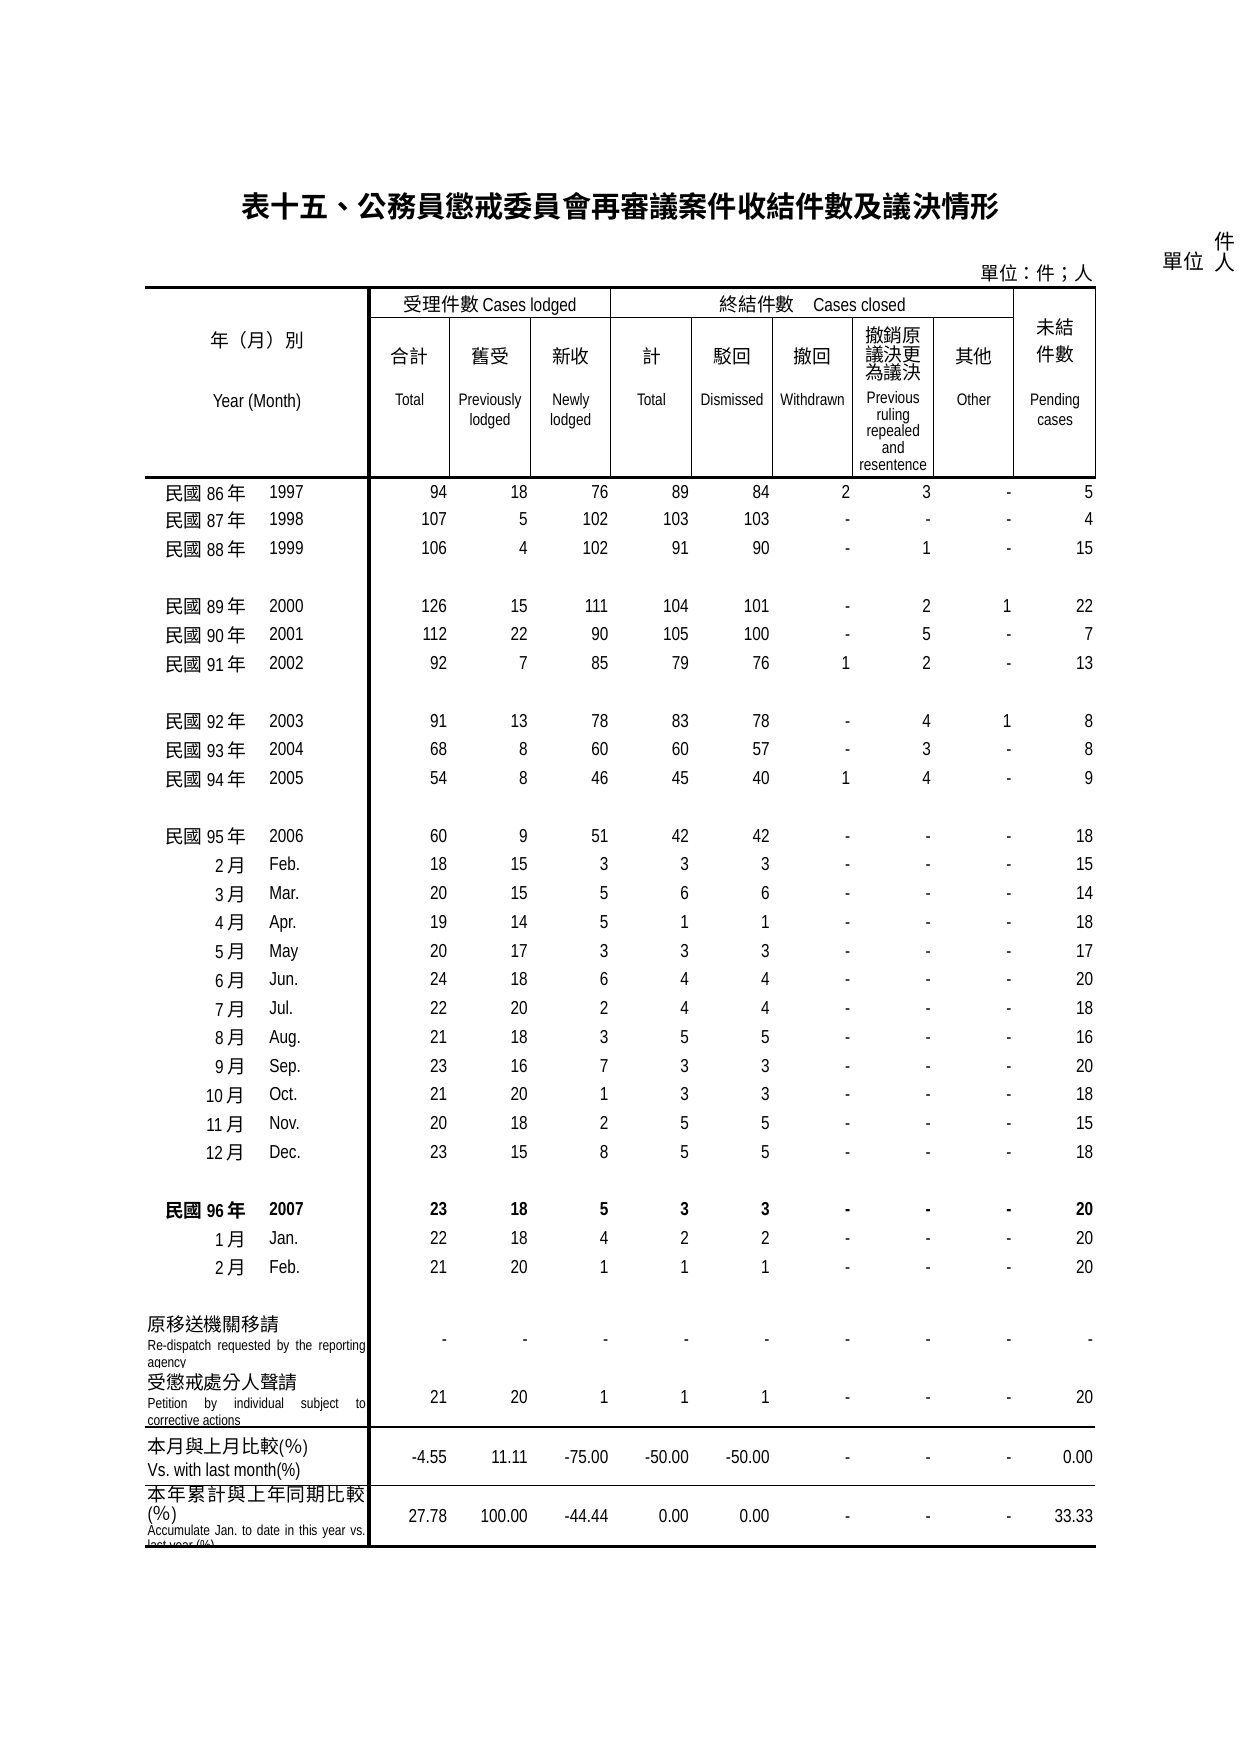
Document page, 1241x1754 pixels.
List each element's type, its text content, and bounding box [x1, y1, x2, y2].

table_cell 8 [450, 764, 530, 792]
table_cell - [933, 1080, 1014, 1108]
table_cell - [853, 879, 933, 907]
table_cell [1014, 792, 1096, 821]
table_cell [1014, 1166, 1096, 1195]
table_cell 撤回 [773, 318, 852, 390]
table_cell 4 [530, 1224, 611, 1252]
table_cell 68 [371, 735, 449, 763]
table_cell 107 [371, 505, 449, 533]
table_cell 2007 [266, 1195, 367, 1223]
table_cell [1014, 1281, 1096, 1310]
table_cell 15 [1014, 534, 1096, 562]
table_cell - [772, 1022, 853, 1051]
table_cell 18 [450, 479, 530, 505]
table_cell Feb. [266, 1252, 367, 1281]
table_cell 91 [371, 706, 449, 735]
table_cell 18 [450, 1195, 530, 1223]
table_cell 13 [450, 706, 530, 735]
table_cell 3 [691, 1195, 772, 1223]
table_cell 2月 [145, 850, 266, 878]
table_cell 5 [691, 1137, 772, 1166]
table_cell Withdrawn [773, 390, 852, 473]
table_cell 10月 [145, 1080, 266, 1108]
table_cell - [772, 936, 853, 965]
table_cell 5 [530, 907, 611, 936]
table_cell - [933, 965, 1014, 993]
table_cell 20 [1014, 1252, 1096, 1281]
table_cell - [853, 1252, 933, 1281]
table_cell 1 [530, 1080, 611, 1108]
table_cell [266, 1281, 367, 1310]
table_cell 4 [1014, 505, 1096, 533]
table_cell 3 [691, 850, 772, 878]
table_cell 18 [450, 1224, 530, 1252]
table_cell 46 [530, 764, 611, 792]
table_cell 4 [611, 994, 691, 1022]
table_cell - [772, 907, 853, 936]
table_cell [266, 1166, 367, 1195]
table_cell Dec. [266, 1137, 367, 1166]
table_cell 15 [1014, 1109, 1096, 1137]
table_cell 4 [450, 534, 530, 562]
table_cell 5月 [145, 936, 266, 965]
table_cell - [933, 534, 1014, 562]
table_cell 79 [611, 649, 691, 677]
table_cell [530, 1166, 611, 1195]
table_cell 其他 [934, 318, 1013, 390]
table_cell - [772, 965, 853, 993]
table_cell 3 [530, 936, 611, 965]
table_cell 2001 [266, 620, 367, 648]
table_cell 20 [1014, 1224, 1096, 1252]
table_cell 13 [1014, 649, 1096, 677]
table_cell [145, 1166, 266, 1195]
table_cell 8 [450, 735, 530, 763]
table_cell 22 [371, 994, 449, 1022]
table_cell 1 [772, 764, 853, 792]
table_cell [371, 562, 449, 591]
table_cell Jul. [266, 994, 367, 1022]
table_cell [371, 792, 449, 821]
table_cell 2 [772, 479, 853, 505]
table_cell Nov. [266, 1109, 367, 1137]
table_cell 5 [691, 1109, 772, 1137]
table_cell 18 [371, 850, 449, 878]
table_cell 20 [1014, 1368, 1096, 1426]
table_cell 1 [530, 1252, 611, 1281]
table_cell [611, 677, 691, 706]
table_cell 1月 [145, 1224, 266, 1252]
table_cell 2000 [266, 591, 367, 620]
table_cell - [853, 936, 933, 965]
table_cell 18 [1014, 994, 1096, 1022]
table_cell - [772, 1224, 853, 1252]
table_cell 92 [371, 649, 449, 677]
table_cell Jun. [266, 965, 367, 993]
table_cell [611, 1281, 691, 1310]
table_cell 8月 [145, 1022, 266, 1051]
table_cell 23 [371, 1137, 449, 1166]
table_cell -50.00 [691, 1428, 772, 1485]
table_cell 15 [450, 1137, 530, 1166]
table_cell 7月 [145, 994, 266, 1022]
table_cell - [933, 1252, 1014, 1281]
table_cell 76 [691, 649, 772, 677]
table_cell 22 [1014, 591, 1096, 620]
table_cell - [853, 1137, 933, 1166]
table_cell 本月與上月比較(％) Vs. with last month(%) [145, 1428, 367, 1485]
table_cell [1014, 562, 1096, 591]
table_cell 78 [530, 706, 611, 735]
table_cell [371, 1281, 449, 1310]
table_cell 22 [371, 1224, 449, 1252]
table_cell 20 [371, 936, 449, 965]
table_cell 100 [691, 620, 772, 648]
table_cell 2006 [266, 821, 367, 850]
table_cell - [772, 1109, 853, 1137]
table_cell 3 [691, 1080, 772, 1108]
table_cell [772, 1281, 853, 1310]
table_cell 1999 [266, 534, 367, 562]
table_cell 18 [450, 1022, 530, 1051]
table_cell 1 [611, 1368, 691, 1426]
table_cell [450, 677, 530, 706]
table_cell - [853, 821, 933, 850]
table_cell 7 [530, 1051, 611, 1080]
table_cell 102 [530, 534, 611, 562]
text [1162, 270, 1240, 277]
table_cell 27.78 [371, 1486, 449, 1544]
table_cell 15 [450, 591, 530, 620]
table_cell 19 [371, 907, 449, 936]
table_cell 42 [611, 821, 691, 850]
table_cell [691, 1166, 772, 1195]
table_cell - [1014, 1310, 1096, 1368]
table_cell Sep. [266, 1051, 367, 1080]
table_cell 17 [450, 936, 530, 965]
table_cell - [933, 1428, 1014, 1485]
table_cell 5 [1014, 479, 1096, 505]
table_cell [933, 792, 1014, 821]
table_cell [266, 792, 367, 821]
table_cell 撤銷原議決更為議決 [853, 318, 933, 390]
table_cell 原移送機關移請 Re-dispatch requested by the reporting agency [145, 1310, 367, 1368]
table_cell 16 [1014, 1022, 1096, 1051]
table_cell 2003 [266, 706, 367, 735]
table_cell - [933, 1195, 1014, 1223]
table_cell [772, 677, 853, 706]
table_cell [266, 677, 367, 706]
table_cell 4月 [145, 907, 266, 936]
table_cell 21 [371, 1368, 449, 1426]
table_cell 8 [530, 1137, 611, 1166]
table_cell 民國 90年 [145, 620, 266, 648]
table_cell - [933, 1368, 1014, 1426]
table_cell 1998 [266, 505, 367, 533]
table_cell 1 [530, 1368, 611, 1426]
table_cell - [772, 1486, 853, 1544]
table_cell 91 [611, 534, 691, 562]
table_cell 94 [371, 479, 449, 505]
table_cell Aug. [266, 1022, 367, 1051]
table_cell - [933, 1310, 1014, 1368]
table_cell [933, 677, 1014, 706]
table_cell 24 [371, 965, 449, 993]
table_cell 126 [371, 591, 449, 620]
table_cell -44.44 [530, 1486, 611, 1544]
table_cell - [853, 907, 933, 936]
text 件人 [1212, 231, 1240, 274]
table_cell 1 [691, 1368, 772, 1426]
table_cell - [772, 620, 853, 648]
table_cell 15 [450, 879, 530, 907]
table_cell - [772, 879, 853, 907]
table_cell - [772, 1252, 853, 1281]
table_cell - [611, 1310, 691, 1368]
table_cell Total [611, 390, 691, 473]
table_cell 20 [450, 1252, 530, 1281]
table_cell 7 [1014, 620, 1096, 648]
table_cell - [933, 850, 1014, 878]
table_cell Newly lodged [531, 390, 610, 473]
table_cell [371, 1166, 449, 1195]
table_cell - [772, 850, 853, 878]
table_cell 1 [691, 907, 772, 936]
table_cell 2002 [266, 649, 367, 677]
table_cell 3 [611, 936, 691, 965]
table_cell [933, 1166, 1014, 1195]
table_cell [853, 1166, 933, 1195]
table_cell 104 [611, 591, 691, 620]
table_cell - [772, 706, 853, 735]
table_cell 60 [611, 735, 691, 763]
table_cell 0.00 [611, 1486, 691, 1544]
table_cell 4 [691, 994, 772, 1022]
table_cell [266, 562, 367, 591]
table_cell [450, 792, 530, 821]
table_cell 11.11 [450, 1428, 530, 1485]
table_cell - [772, 735, 853, 763]
table_cell 7 [450, 649, 530, 677]
table_cell 84 [691, 479, 772, 505]
table_cell 21 [371, 1022, 449, 1051]
table_cell 2 [530, 1109, 611, 1137]
table_cell 3 [611, 1051, 691, 1080]
table_cell 101 [691, 591, 772, 620]
table_cell [691, 1281, 772, 1310]
table_cell - [853, 965, 933, 993]
table_cell [371, 677, 449, 706]
table_cell - [933, 879, 1014, 907]
table_cell 111 [530, 591, 611, 620]
table_cell 18 [1014, 821, 1096, 850]
table_cell 3 [611, 850, 691, 878]
table_cell 85 [530, 649, 611, 677]
table_cell 5 [530, 1195, 611, 1223]
table_cell 14 [450, 907, 530, 936]
table_cell - [933, 907, 1014, 936]
table_cell 45 [611, 764, 691, 792]
table_cell 3 [611, 1195, 691, 1223]
table_cell 3 [853, 735, 933, 763]
table_cell 6 [611, 879, 691, 907]
table_cell 舊受 [450, 318, 530, 390]
table_cell 51 [530, 821, 611, 850]
text 單位：件；人 [148, 259, 1092, 286]
table_cell - [772, 1310, 853, 1368]
table_cell 102 [530, 505, 611, 533]
table_cell 83 [611, 706, 691, 735]
table_cell 8 [1014, 735, 1096, 763]
table_cell 2004 [266, 735, 367, 763]
table_cell - [772, 505, 853, 533]
table_cell 民國 87年 [145, 505, 266, 533]
table_cell Pending cases [1014, 390, 1095, 473]
table_cell 106 [371, 534, 449, 562]
table_header 終結件數 Cases closed [611, 289, 1013, 317]
table_cell 54 [371, 764, 449, 792]
table_cell 90 [691, 534, 772, 562]
table_cell [530, 1281, 611, 1310]
table_cell [691, 677, 772, 706]
table_cell 1 [611, 907, 691, 936]
table_cell 60 [530, 735, 611, 763]
table_cell 3 [691, 1051, 772, 1080]
table_cell - [772, 534, 853, 562]
table_cell 6 [691, 879, 772, 907]
table_cell - [772, 1137, 853, 1166]
table_cell 20 [1014, 965, 1096, 993]
table_cell 103 [611, 505, 691, 533]
table_cell 6月 [145, 965, 266, 993]
table_cell [450, 1281, 530, 1310]
table_cell [145, 562, 266, 591]
table_cell [450, 562, 530, 591]
table_cell 60 [371, 821, 449, 850]
table_cell 駁回 [692, 318, 772, 390]
table_cell - [691, 1310, 772, 1368]
text 表十五、公務員懲戒委員會再審議案件收結件數及議決情形 [148, 183, 1092, 225]
table_cell - [853, 1080, 933, 1108]
table_cell [530, 562, 611, 591]
table_cell [772, 562, 853, 591]
table_cell 21 [371, 1080, 449, 1108]
table_cell Year (Month) [145, 390, 367, 473]
table_cell [853, 562, 933, 591]
table_cell 民國 86年 [145, 479, 266, 505]
table_cell Mar. [266, 879, 367, 907]
table_cell - [933, 1051, 1014, 1080]
table_cell 新收 [531, 318, 610, 390]
table_cell Total [371, 390, 449, 473]
table_cell 22 [450, 620, 530, 648]
table_cell 1 [772, 649, 853, 677]
table_cell 9 [450, 821, 530, 850]
table_cell - [933, 1022, 1014, 1051]
table_cell 18 [450, 1109, 530, 1137]
table_cell 3月 [145, 879, 266, 907]
table_cell 3 [611, 1080, 691, 1108]
table_cell 5 [853, 620, 933, 648]
table_header 受理件數Cases lodged [371, 289, 610, 317]
table_cell 5 [530, 879, 611, 907]
table_cell 4 [853, 706, 933, 735]
table_cell [611, 792, 691, 821]
table_cell 18 [1014, 1137, 1096, 1166]
table_cell - [853, 1051, 933, 1080]
table_header 未結 件數 [1014, 289, 1095, 390]
table_cell 40 [691, 764, 772, 792]
table_cell 民國 88年 [145, 534, 266, 562]
table_cell - [933, 479, 1014, 505]
table_cell [772, 1166, 853, 1195]
table_cell 20 [371, 879, 449, 907]
table_cell 57 [691, 735, 772, 763]
table_cell [145, 792, 266, 821]
table_cell - [933, 1486, 1014, 1544]
table_cell 20 [1014, 1051, 1096, 1080]
table_cell 20 [450, 1368, 530, 1426]
table_cell - [933, 649, 1014, 677]
table_cell 20 [371, 1109, 449, 1137]
table_cell 90 [530, 620, 611, 648]
table_cell 6 [530, 965, 611, 993]
table_cell 4 [853, 764, 933, 792]
table_cell 民國 94年 [145, 764, 266, 792]
table_cell 4 [611, 965, 691, 993]
table_cell 受懲戒處分人聲請 Petition by individual subject to corrective actions [145, 1368, 367, 1426]
text 單位： [1162, 245, 1212, 270]
table_cell 民國 91年 [145, 649, 266, 677]
table_cell - [853, 1109, 933, 1137]
table_cell - [933, 821, 1014, 850]
table_cell [853, 677, 933, 706]
table_cell 0.00 [1014, 1426, 1096, 1485]
table_cell 78 [691, 706, 772, 735]
table_cell - [772, 1051, 853, 1080]
table_cell 42 [691, 821, 772, 850]
table_cell 2月 [145, 1252, 266, 1281]
table_cell 20 [450, 994, 530, 1022]
table_cell - [933, 764, 1014, 792]
table_cell Previously lodged [450, 390, 530, 473]
table_cell 112 [371, 620, 449, 648]
table_cell 2005 [266, 764, 367, 792]
table_cell 2 [853, 591, 933, 620]
table_cell [933, 562, 1014, 591]
table_cell - [772, 591, 853, 620]
table_cell [611, 1166, 691, 1195]
table_cell [1014, 677, 1096, 706]
table_cell - [933, 1109, 1014, 1137]
table_cell Feb. [266, 850, 367, 878]
table_cell 15 [450, 850, 530, 878]
table_cell - [853, 1486, 933, 1544]
table_cell [530, 792, 611, 821]
table_cell 計 [611, 318, 691, 390]
table_cell 15 [1014, 850, 1096, 878]
table_cell 4 [691, 965, 772, 993]
table_cell 1 [853, 534, 933, 562]
table_cell May [266, 936, 367, 965]
table_cell [450, 1166, 530, 1195]
table_cell 合計 [371, 318, 449, 390]
table_cell - [933, 1137, 1014, 1166]
table_cell - [371, 1310, 449, 1368]
table_cell 3 [691, 936, 772, 965]
table_cell 18 [1014, 907, 1096, 936]
table_cell -50.00 [611, 1428, 691, 1485]
table_cell 1 [933, 706, 1014, 735]
table_cell - [853, 1022, 933, 1051]
table_cell 0.00 [691, 1486, 772, 1544]
table_cell - [933, 505, 1014, 533]
table_cell 23 [371, 1051, 449, 1080]
table_cell [772, 792, 853, 821]
table_cell 2 [853, 649, 933, 677]
table_cell 9 [1014, 764, 1096, 792]
table_cell 1 [933, 591, 1014, 620]
table_cell 本年累計與上年同期比較(％) Accumulate Jan. to date in this year vs. last year (%) [145, 1486, 367, 1544]
table_cell -75.00 [530, 1428, 611, 1485]
table_cell 33.33 [1014, 1485, 1096, 1544]
table_cell [611, 562, 691, 591]
table_cell 103 [691, 505, 772, 533]
table_cell - [853, 1428, 933, 1485]
table_cell - [853, 994, 933, 1022]
table_cell 9月 [145, 1051, 266, 1080]
table_cell Oct. [266, 1080, 367, 1108]
table_cell 76 [530, 479, 611, 505]
table_cell 20 [1014, 1195, 1096, 1223]
table_cell - [772, 1368, 853, 1426]
table_cell [933, 1281, 1014, 1310]
table_cell - [933, 936, 1014, 965]
table_cell 21 [371, 1252, 449, 1281]
table_cell 2 [691, 1224, 772, 1252]
table_cell - [853, 850, 933, 878]
table_cell - [772, 1195, 853, 1223]
table_cell - [853, 1195, 933, 1223]
table_cell [530, 677, 611, 706]
table_cell - [853, 1310, 933, 1368]
table_cell 1 [611, 1252, 691, 1281]
table_cell Jan. [266, 1224, 367, 1252]
table_cell [691, 792, 772, 821]
table_cell 8 [1014, 706, 1096, 735]
table_cell 1997 [266, 479, 367, 505]
table_cell 5 [611, 1109, 691, 1137]
table_cell 5 [611, 1137, 691, 1166]
table_cell 3 [530, 1022, 611, 1051]
table_cell 18 [450, 965, 530, 993]
table_cell - [933, 994, 1014, 1022]
table_cell 民國 89年 [145, 591, 266, 620]
table_cell 14 [1014, 879, 1096, 907]
table_cell 3 [530, 850, 611, 878]
table_cell [145, 677, 266, 706]
table_cell - [853, 1224, 933, 1252]
table_cell Dismissed [692, 390, 772, 473]
table_cell 16 [450, 1051, 530, 1080]
table_cell - [933, 735, 1014, 763]
table_cell Apr. [266, 907, 367, 936]
table_cell - [772, 821, 853, 850]
table_cell 5 [450, 505, 530, 533]
table_cell - [530, 1310, 611, 1368]
table_cell [691, 562, 772, 591]
table_cell 20 [450, 1080, 530, 1108]
table_cell -4.55 [371, 1428, 449, 1485]
table_cell 11月 [145, 1109, 266, 1137]
table_cell 3 [853, 479, 933, 505]
table_cell 100.00 [450, 1486, 530, 1544]
table_cell - [853, 505, 933, 533]
table_cell 民國 96年 [145, 1195, 266, 1223]
table_cell 2 [530, 994, 611, 1022]
table_cell 民國 92年 [145, 706, 266, 735]
table_cell - [450, 1310, 530, 1368]
table_cell [853, 1281, 933, 1310]
table_cell 5 [691, 1022, 772, 1051]
table_cell [853, 792, 933, 821]
table_cell Previous ruling repealed and resentenced [853, 390, 933, 473]
table_cell - [933, 1224, 1014, 1252]
table_cell - [772, 994, 853, 1022]
table_cell 17 [1014, 936, 1096, 965]
table_cell 105 [611, 620, 691, 648]
table_cell - [853, 1368, 933, 1426]
table_cell 12月 [145, 1137, 266, 1166]
table_cell 2 [611, 1224, 691, 1252]
table_cell 5 [611, 1022, 691, 1051]
table_cell 89 [611, 479, 691, 505]
table_cell Other [934, 390, 1013, 473]
table_cell 1 [691, 1252, 772, 1281]
table_cell [145, 1281, 266, 1310]
table_header 年（月）別 [145, 289, 367, 390]
table_cell - [933, 620, 1014, 648]
table_cell 18 [1014, 1080, 1096, 1108]
table_cell 民國 93年 [145, 735, 266, 763]
table_cell - [772, 1080, 853, 1108]
table_cell - [772, 1428, 853, 1485]
table_cell 民國 95年 [145, 821, 266, 850]
table_cell 23 [371, 1195, 449, 1223]
